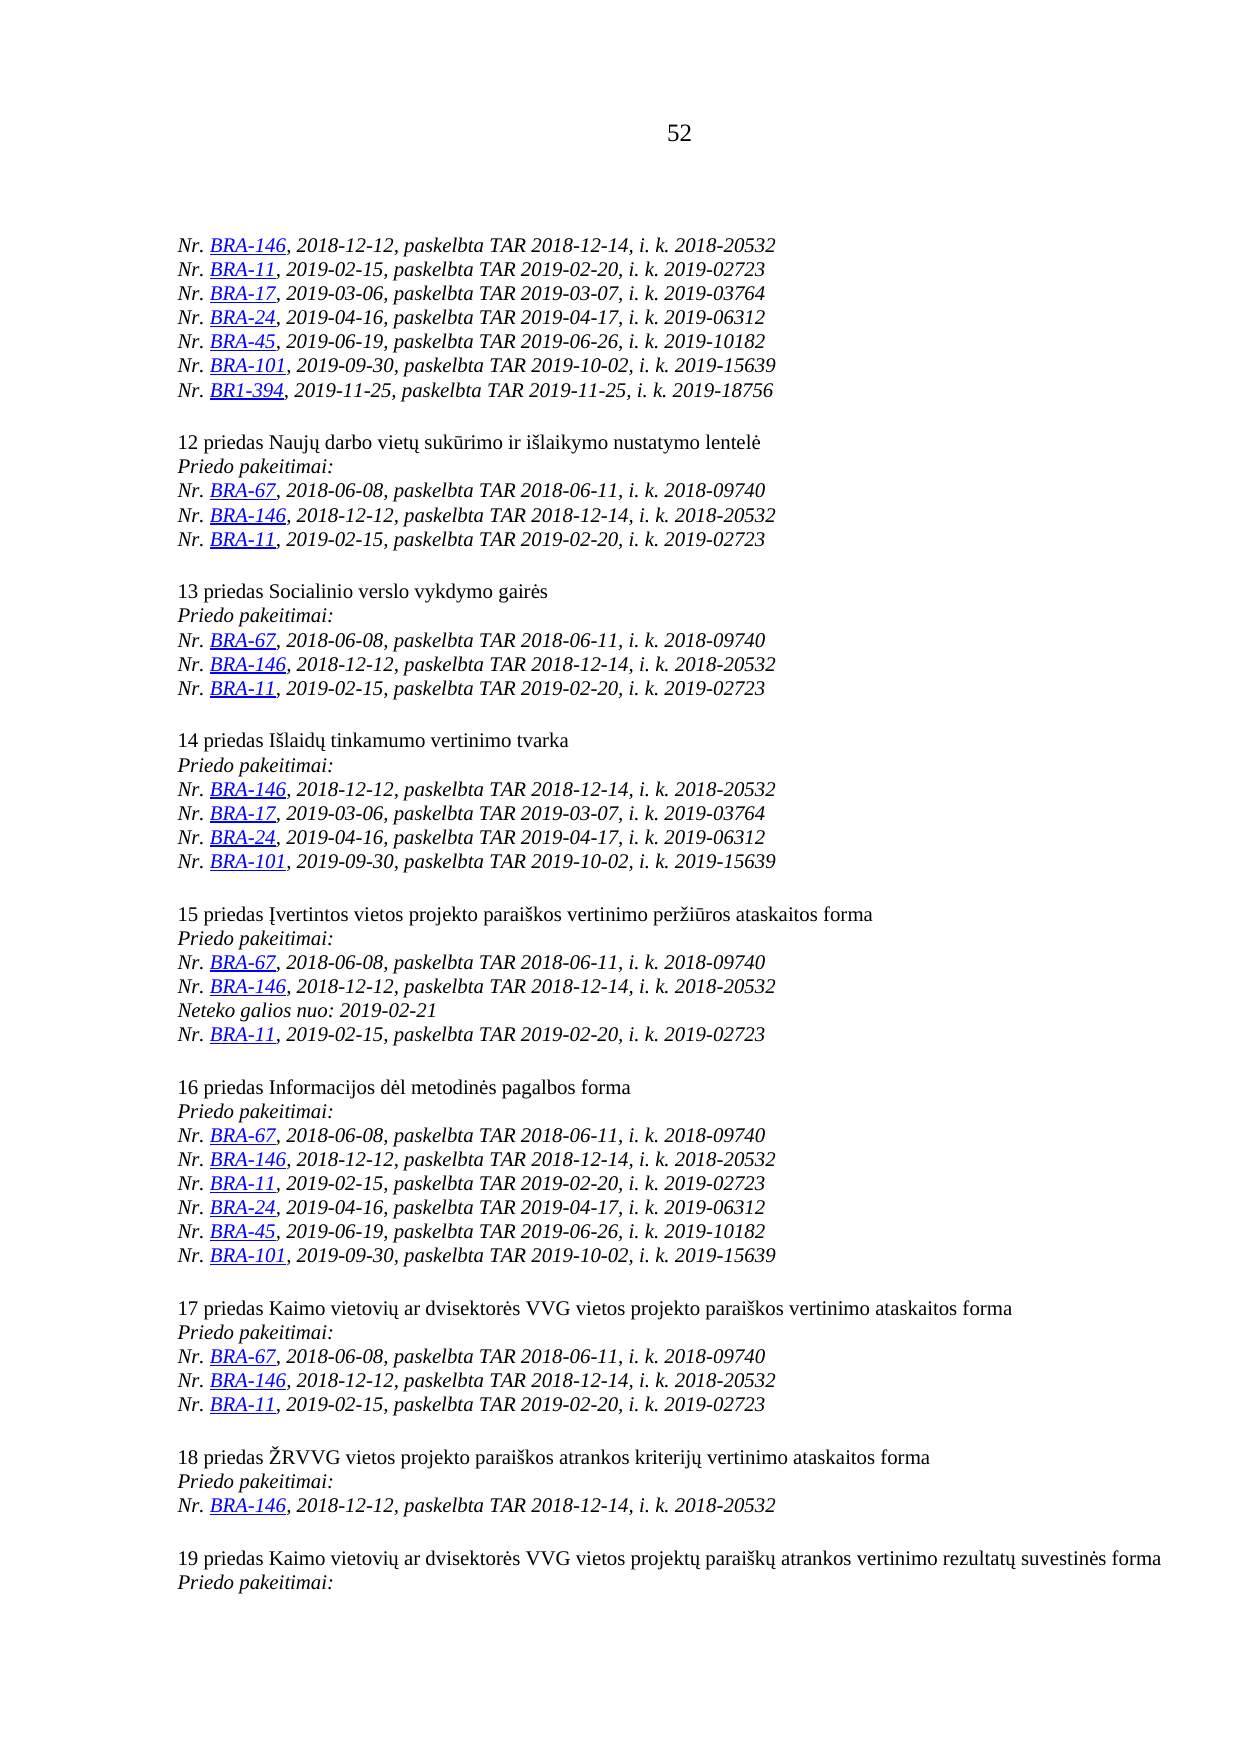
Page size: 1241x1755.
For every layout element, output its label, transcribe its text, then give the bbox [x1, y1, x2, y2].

text Nr. BRA-17, 2019-03-06, paskelbta TAR 2019-03-07, i. k. 2019-03764 [177, 801, 1181, 825]
text 17 priedas Kaimo vietovių ar dvisektorės VVG vietos projekto paraiškos vertinimo ataskaitos forma [177, 1296, 1181, 1320]
text Priedo pakeitimai: [177, 1320, 1181, 1344]
text Nr. BRA-146, 2018-12-12, paskelbta TAR 2018-12-14, i. k. 2018-20532 [177, 233, 1181, 257]
text Nr. BRA-24, 2019-04-16, paskelbta TAR 2019-04-17, i. k. 2019-06312 [177, 305, 1181, 329]
text Nr. BRA-24, 2019-04-16, paskelbta TAR 2019-04-17, i. k. 2019-06312 [177, 825, 1181, 849]
text Nr. BR1-394, 2019-11-25, paskelbta TAR 2019-11-25, i. k. 2019-18756 [177, 377, 1181, 402]
text Nr. BRA-146, 2018-12-12, paskelbta TAR 2018-12-14, i. k. 2018-20532 [177, 1493, 1181, 1517]
text Nr. BRA-67, 2018-06-08, paskelbta TAR 2018-06-11, i. k. 2018-09740 [177, 627, 1181, 652]
text Nr. BRA-146, 2018-12-12, paskelbta TAR 2018-12-14, i. k. 2018-20532 [177, 652, 1181, 676]
text Priedo pakeitimai: [177, 752, 1181, 777]
text Nr. BRA-146, 2018-12-12, paskelbta TAR 2018-12-14, i. k. 2018-20532 [177, 1147, 1181, 1171]
text Nr. BRA-146, 2018-12-12, paskelbta TAR 2018-12-14, i. k. 2018-20532 [177, 502, 1181, 527]
text Nr. BRA-11, 2019-02-15, paskelbta TAR 2019-02-20, i. k. 2019-02723 [177, 1392, 1181, 1416]
text Priedo pakeitimai: [177, 1570, 1181, 1594]
text Priedo pakeitimai: [177, 603, 1181, 627]
text 16 priedas Informacijos dėl metodinės pagalbos forma [177, 1075, 1181, 1099]
text 12 priedas Naujų darbo vietų sukūrimo ir išlaikymo nustatymo lentelė [177, 430, 1181, 454]
text Nr. BRA-11, 2019-02-15, paskelbta TAR 2019-02-20, i. k. 2019-02723 [177, 676, 1181, 700]
text Nr. BRA-45, 2019-06-19, paskelbta TAR 2019-06-26, i. k. 2019-10182 [177, 329, 1181, 353]
text Nr. BRA-17, 2019-03-06, paskelbta TAR 2019-03-07, i. k. 2019-03764 [177, 281, 1181, 305]
text Priedo pakeitimai: [177, 1099, 1181, 1123]
text Nr. BRA-11, 2019-02-15, paskelbta TAR 2019-02-20, i. k. 2019-02723 [177, 257, 1181, 281]
text 15 priedas Įvertintos vietos projekto paraiškos vertinimo peržiūros ataskaitos forma [177, 902, 1181, 926]
text 19 priedas Kaimo vietovių ar dvisektorės VVG vietos projektų paraiškų atrankos vertinimo rezultatų suvestinės forma [177, 1546, 1181, 1570]
text Priedo pakeitimai: [177, 926, 1181, 950]
text Nr. BRA-11, 2019-02-15, paskelbta TAR 2019-02-20, i. k. 2019-02723 [177, 1022, 1181, 1046]
text Nr. BRA-24, 2019-04-16, paskelbta TAR 2019-04-17, i. k. 2019-06312 [177, 1195, 1181, 1219]
text 13 priedas Socialinio verslo vykdymo gairės [177, 579, 1181, 603]
text Nr. BRA-11, 2019-02-15, paskelbta TAR 2019-02-20, i. k. 2019-02723 [177, 1171, 1181, 1195]
text Nr. BRA-146, 2018-12-12, paskelbta TAR 2018-12-14, i. k. 2018-20532 [177, 777, 1181, 801]
text Nr. BRA-146, 2018-12-12, paskelbta TAR 2018-12-14, i. k. 2018-20532 [177, 1368, 1181, 1392]
text Neteko galios nuo: 2019-02-21 [177, 998, 1181, 1022]
text Nr. BRA-67, 2018-06-08, paskelbta TAR 2018-06-11, i. k. 2018-09740 [177, 1123, 1181, 1147]
text Nr. BRA-67, 2018-06-08, paskelbta TAR 2018-06-11, i. k. 2018-09740 [177, 1344, 1181, 1368]
text Nr. BRA-101, 2019-09-30, paskelbta TAR 2019-10-02, i. k. 2019-15639 [177, 849, 1181, 873]
text Nr. BRA-101, 2019-09-30, paskelbta TAR 2019-10-02, i. k. 2019-15639 [177, 353, 1181, 377]
text Priedo pakeitimai: [177, 454, 1181, 478]
text 18 priedas ŽRVVG vietos projekto paraiškos atrankos kriterijų vertinimo ataskaitos forma [177, 1445, 1181, 1469]
text Priedo pakeitimai: [177, 1469, 1181, 1493]
text Nr. BRA-146, 2018-12-12, paskelbta TAR 2018-12-14, i. k. 2018-20532 [177, 974, 1181, 998]
text 14 priedas Išlaidų tinkamumo vertinimo tvarka [177, 728, 1181, 752]
text Nr. BRA-67, 2018-06-08, paskelbta TAR 2018-06-11, i. k. 2018-09740 [177, 478, 1181, 502]
text Nr. BRA-45, 2019-06-19, paskelbta TAR 2019-06-26, i. k. 2019-10182 [177, 1219, 1181, 1243]
text Nr. BRA-101, 2019-09-30, paskelbta TAR 2019-10-02, i. k. 2019-15639 [177, 1243, 1181, 1267]
text Nr. BRA-11, 2019-02-15, paskelbta TAR 2019-02-20, i. k. 2019-02723 [177, 527, 1181, 551]
text Nr. BRA-67, 2018-06-08, paskelbta TAR 2018-06-11, i. k. 2018-09740 [177, 950, 1181, 974]
